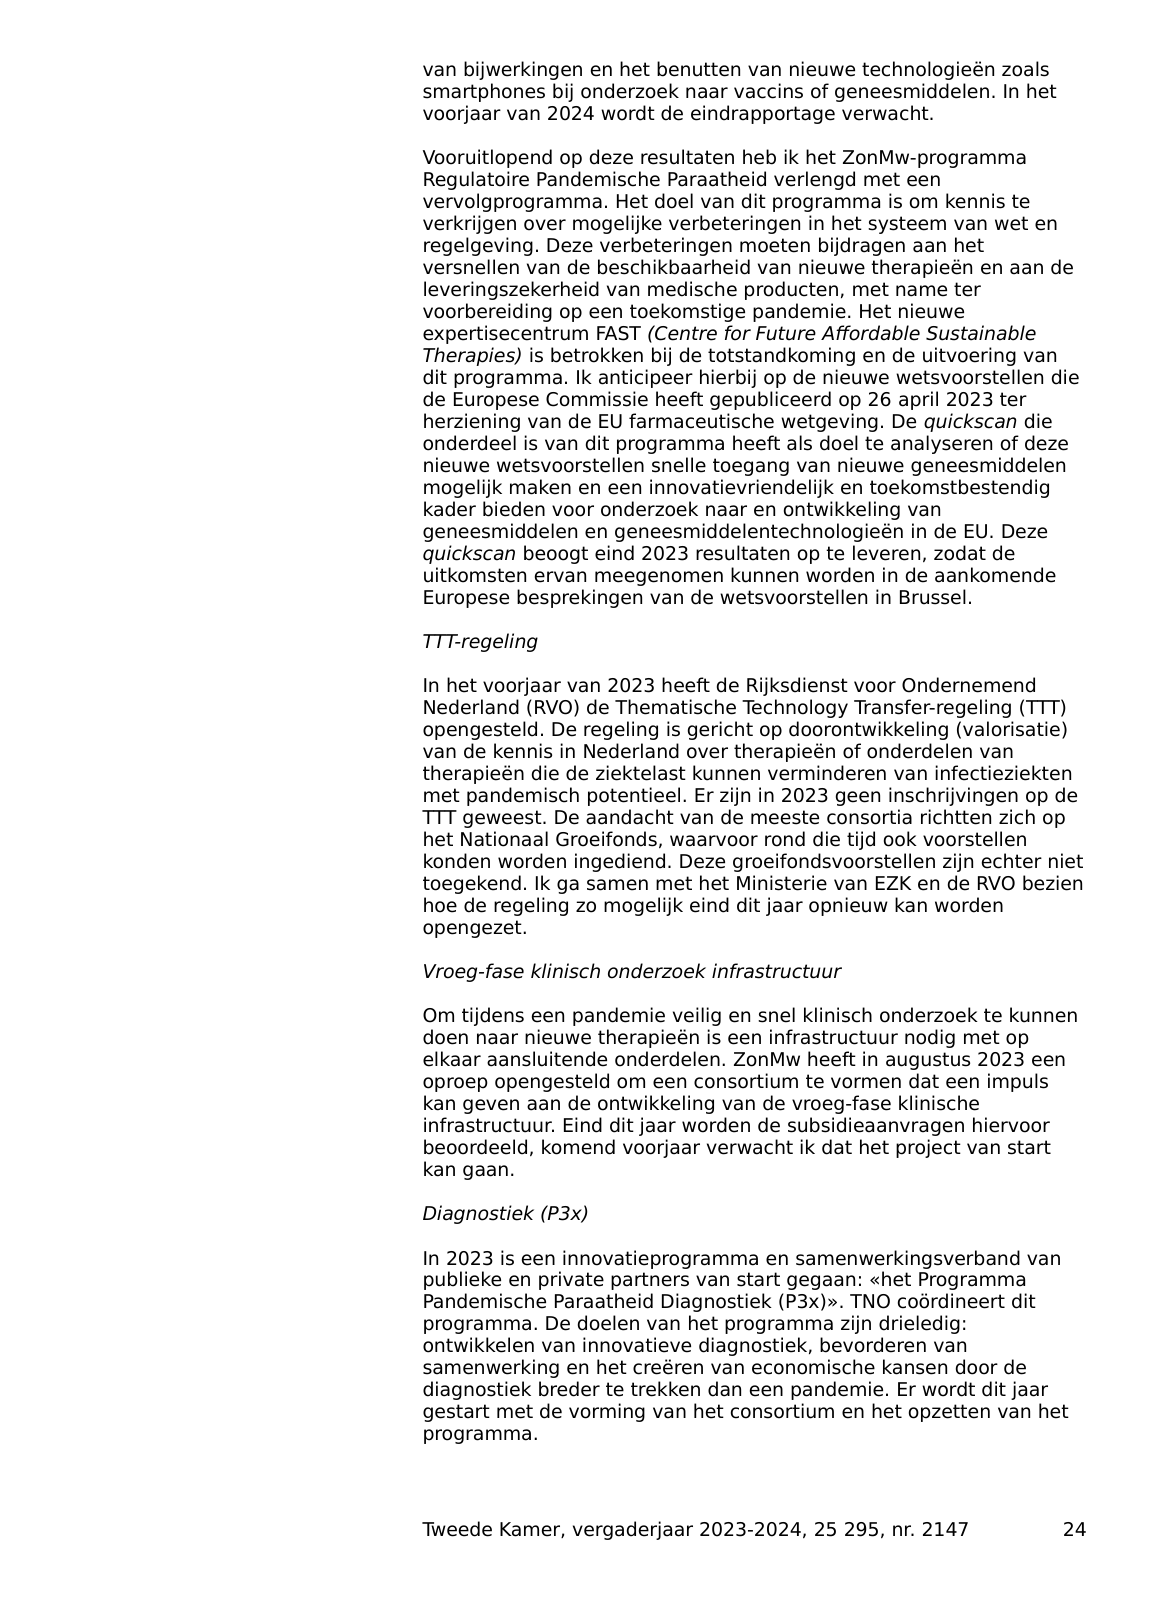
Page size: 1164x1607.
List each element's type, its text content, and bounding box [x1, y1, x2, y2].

subtitle Diagnostiek (P3x) [422, 1203, 1087, 1225]
subtitle TTT-regeling [422, 631, 1087, 653]
text Om tijdens een pandemie veilig en snel klinisch onderzoek te kunnen doen naar nieuwe therapieën is een infrastructuur nodig met op elkaar aansluitende onderdelen. ZonMw heeft in augustus 2023 een oproep opengesteld om een consortium te vormen dat een impuls kan geven aan de ontwikkeling van de vroeg-fase klinische infrastructuur. Eind dit jaar worden de subsidieaanvragen hiervoor beoordeeld, komend voorjaar verwacht ik dat het project van start kan gaan. [422, 1005, 1087, 1181]
text In het voorjaar van 2023 heeft de Rijksdienst voor Ondernemend Nederland (RVO) de Thematische Technology Transfer-regeling (TTT) opengesteld. De regeling is gericht op doorontwikkeling (valorisatie) van de kennis in Nederland over therapieën of onderdelen van therapieën die de ziektelast kunnen verminderen van infectieziekten met pandemisch potentieel. Er zijn in 2023 geen inschrijvingen op de TTT geweest. De aandacht van de meeste consortia richtten zich op het Nationaal Groeifonds, waarvoor rond die tijd ook voorstellen konden worden ingediend. Deze groeifondsvoorstellen zijn echter niet toegekend. Ik ga samen met het Ministerie van EZK en de RVO bezien hoe de regeling zo mogelijk eind dit jaar opnieuw kan worden opengezet. [422, 675, 1087, 939]
text Vooruitlopend op deze resultaten heb ik het ZonMw-programma Regulatoire Pandemische Paraatheid verlengd met een vervolgprogramma. Het doel van dit programma is om kennis te verkrijgen over mogelijke verbeteringen in het systeem van wet en regelgeving. Deze verbeteringen moeten bijdragen aan het versnellen van de beschikbaarheid van nieuwe therapieën en aan de leveringszekerheid van medische producten, met name ter voorbereiding op een toekomstige pandemie. Het nieuwe expertisecentrum FAST (Centre for Future Affordable Sustainable Therapies) is betrokken bij de totstandkoming en de uitvoering van dit programma. Ik anticipeer hierbij op de nieuwe wetsvoorstellen die de Europese Commissie heeft gepubliceerd op 26 april 2023 ter herziening van de EU farmaceutische wetgeving. De quickscan die onderdeel is van dit programma heeft als doel te analyseren of deze nieuwe wetsvoorstellen snelle toegang van nieuwe geneesmiddelen mogelijk maken en een innovatievriendelijk en toekomstbestendig kader bieden voor onderzoek naar en ontwikkeling van geneesmiddelen en geneesmiddelentechnologieën in de EU. Deze quickscan beoogt eind 2023 resultaten op te leveren, zodat de uitkomsten ervan meegenomen kunnen worden in de aankomende Europese besprekingen van de wetsvoorstellen in Brussel. [422, 147, 1087, 609]
text van bijwerkingen en het benutten van nieuwe technologieën zoals smartphones bij onderzoek naar vaccins of geneesmiddelen. In het voorjaar van 2024 wordt de eindrapportage verwacht. [422, 59, 1087, 125]
subtitle Vroeg-fase klinisch onderzoek infrastructuur [422, 961, 1087, 983]
text In 2023 is een innovatieprogramma en samenwerkingsverband van publieke en private partners van start gegaan: «het Programma Pandemische Paraatheid Diagnostiek (P3x)». TNO coördineert dit programma. De doelen van het programma zijn drieledig: ontwikkelen van innovatieve diagnostiek, bevorderen van samenwerking en het creëren van economische kansen door de diagnostiek breder te trekken dan een pandemie. Er wordt dit jaar gestart met de vorming van het consortium en het opzetten van het programma. [422, 1247, 1087, 1445]
